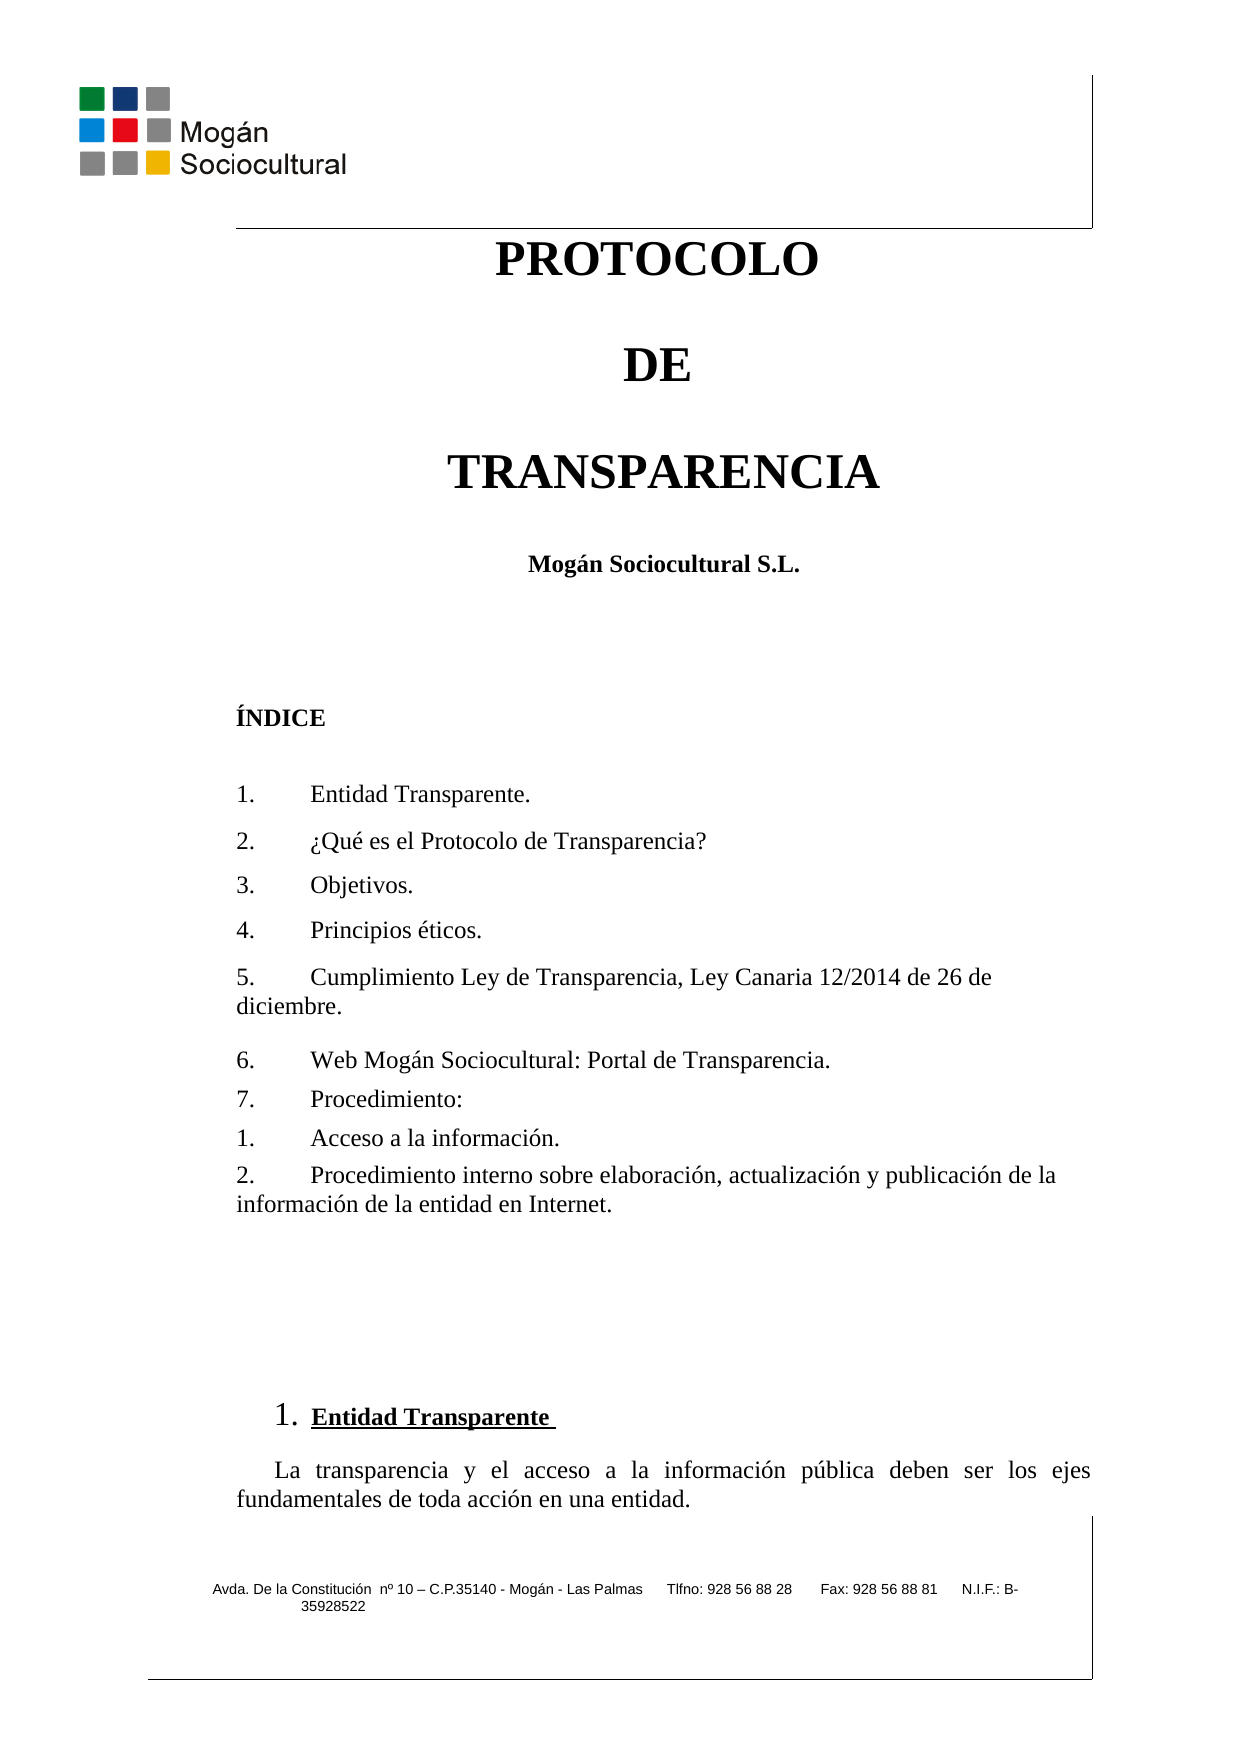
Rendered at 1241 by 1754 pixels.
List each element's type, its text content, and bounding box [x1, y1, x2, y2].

list Web Mogán Sociocultural: Portal de Transparencia. [236, 1045, 1092, 1074]
text DE [236, 335, 1092, 393]
list Procedimiento: [236, 1084, 1092, 1113]
list Objetivos. [236, 870, 1092, 899]
list Procedimiento interno sobre elaboración, actualización y publicación de la información de la entidad en Internet. [236, 1160, 1092, 1218]
list Entidad Transparente [274, 1394, 1092, 1433]
list Entidad Transparente. [236, 779, 1092, 808]
list Principios éticos. [236, 916, 1092, 944]
list Cumplimiento Ley de Transparencia, Ley Canaria 12/2014 de 26 de diciembre. [236, 962, 1092, 1020]
text Mogán Sociocultural S.L. [236, 549, 1092, 578]
list ¿Qué es el Protocolo de Transparencia? [236, 826, 1092, 854]
text La transparencia y el acceso a la información pública deben ser los ejes fundamentales de toda acción en una entidad. [236, 1455, 1092, 1513]
text ÍNDICE [236, 703, 1092, 731]
text TRANSPARENCIA [236, 442, 1092, 500]
list Acceso a la información. [236, 1123, 1092, 1152]
text PROTOCOLO [236, 228, 1092, 286]
